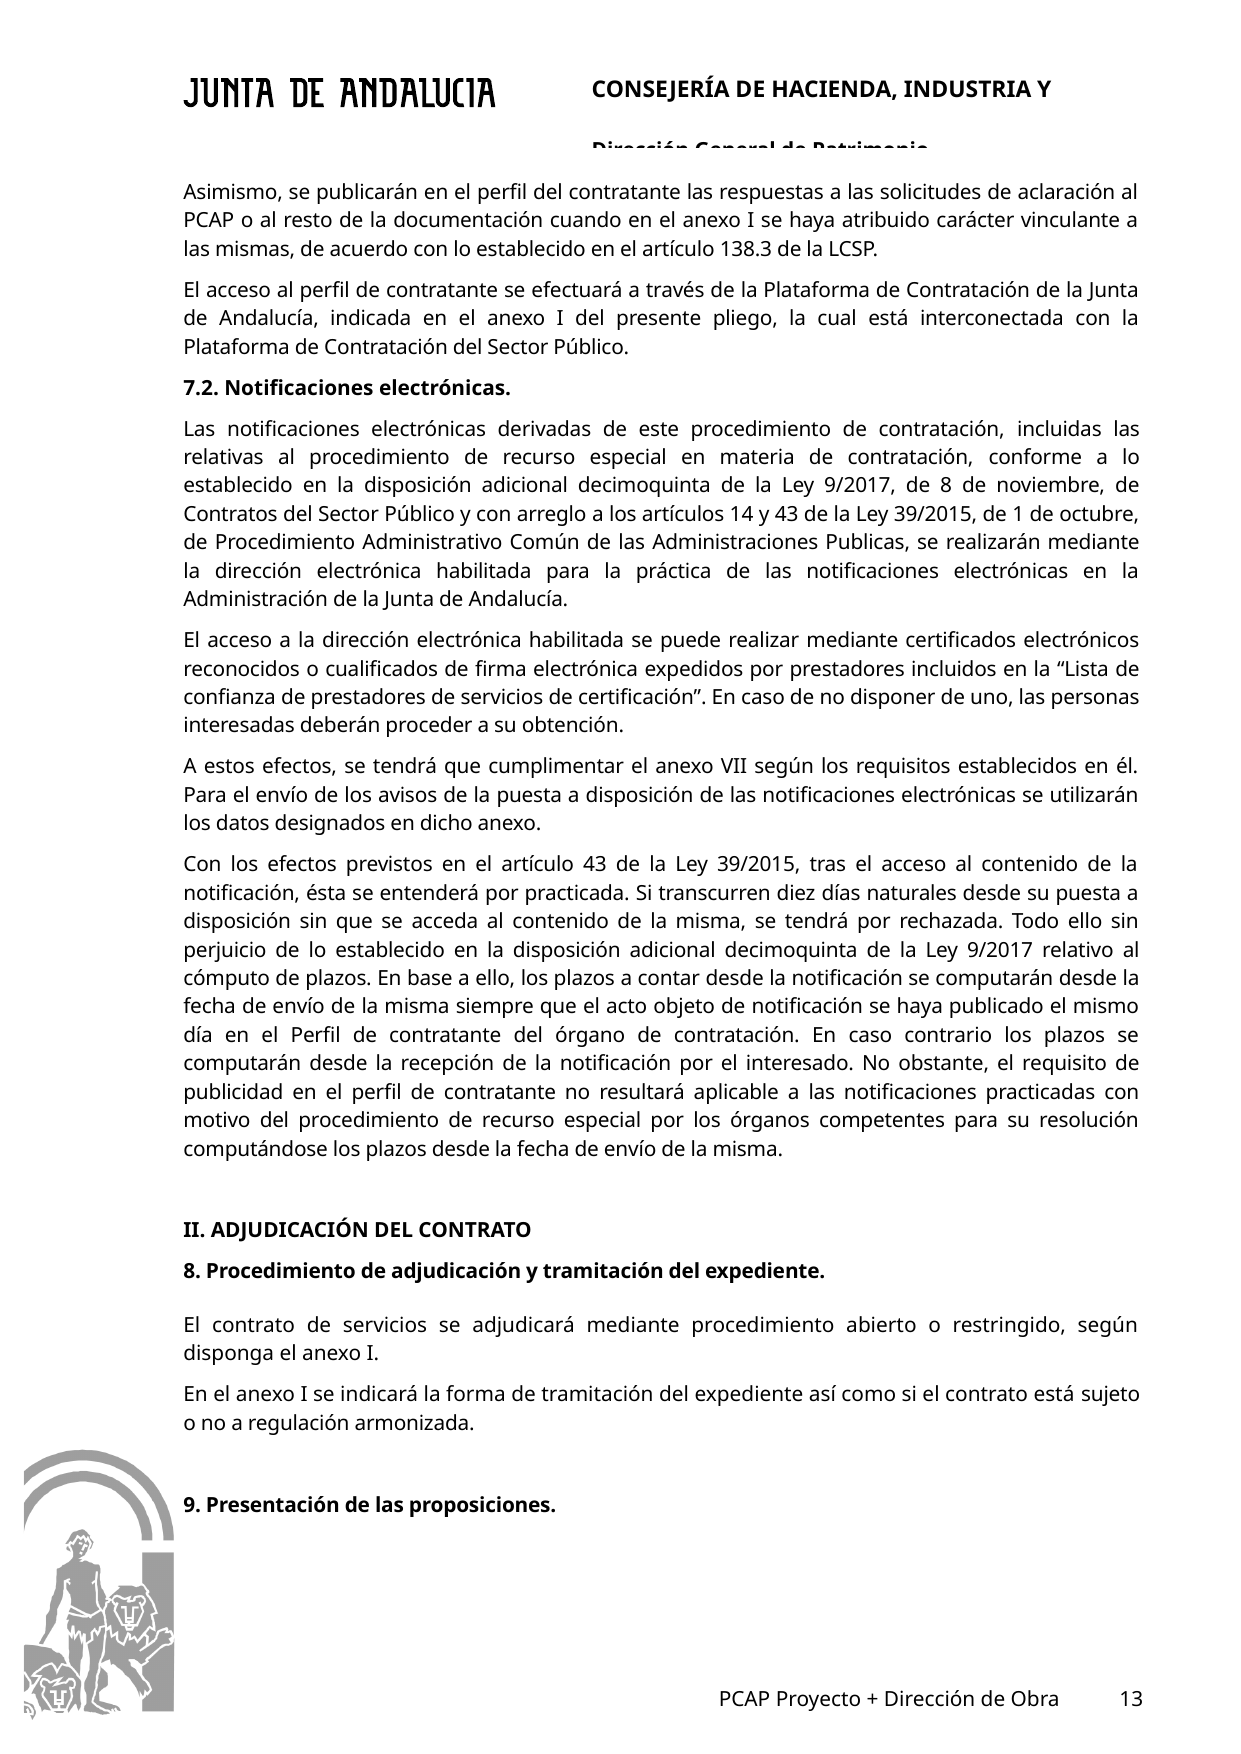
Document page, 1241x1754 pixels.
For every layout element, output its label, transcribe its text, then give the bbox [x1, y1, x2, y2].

text El acceso a la dirección electrónica habilitada se puede realizar mediante certificados electrónicos reconocidos o cualificados de firma electrónica expedidos por prestadores incluidos en la “Lista de confianza de prestadores de servicios de certificación”. En caso de no disponer de uno, las personas interesadas deberán proceder a su obtención. [183, 625, 1140, 739]
text 9. Presentación de las proposiciones. [183, 1490, 1140, 1518]
text Asimismo, se publicarán en el perfil del contratante las respuestas a las solicitudes de aclaración al PCAP o al resto de la documentación cuando en el anexo I se haya atribuido carácter vinculante a las mismas, de acuerdo con lo establecido en el artículo 138.3 de la LCSP. [183, 177, 1140, 262]
text 7.2. Notificaciones electrónicas. [183, 373, 1140, 401]
text II. ADJUDICACIÓN DEL CONTRATO [183, 1216, 1140, 1244]
text 8. Procedimiento de adjudicación y tramitación del expediente. [183, 1257, 1140, 1285]
text El contrato de servicios se adjudicará mediante procedimiento abierto o restringido, según disponga el anexo I. [183, 1310, 1140, 1367]
text Las notificaciones electrónicas derivadas de este procedimiento de contratación, incluidas las relativas al procedimiento de recurso especial en materia de contratación, conforme a lo establecido en la disposición adicional decimoquinta de la Ley 9/2017, de 8 de noviembre, de Contratos del Sector Público y con arreglo a los artículos 14 y 43 de la Ley 39/2015, de 1 de octubre, de Procedimiento Administrativo Común de las Administraciones Publicas, se realizarán mediante la dirección electrónica habilitada para la práctica de las notificaciones electrónicas en la Administración de la Junta de Andalucía. [183, 414, 1140, 613]
text El acceso al perfil de contratante se efectuará a través de la Plataforma de Contratación de la Junta de Andalucía, indicada en el anexo I del presente pliego, la cual está interconectada con la Plataforma de Contratación del Sector Público. [183, 275, 1140, 360]
text Con los efectos previstos en el artículo 43 de la Ley 39/2015, tras el acceso al contenido de la notificación, ésta se entenderá por practicada. Si transcurren diez días naturales desde su puesta a disposición sin que se acceda al contenido de la misma, se tendrá por rechazada. Todo ello sin perjuicio de lo establecido en la disposición adicional decimoquinta de la Ley 9/2017 relativo al cómputo de plazos. En base a ello, los plazos a contar desde la notificación se computarán desde la fecha de envío de la misma siempre que el acto objeto de notificación se haya publicado el mismo día en el Perfil de contratante del órgano de contratación. En caso contrario los plazos se computarán desde la recepción de la notificación por el interesado. No obstante, el requisito de publicidad en el perfil de contratante no resultará aplicable a las notificaciones practicadas con motivo del procedimiento de recurso especial por los órganos competentes para su resolución computándose los plazos desde la fecha de envío de la misma. [183, 849, 1140, 1162]
text En el anexo I se indicará la forma de tramitación del expediente así como si el contrato está sujeto o no a regulación armonizada. [183, 1379, 1140, 1436]
text A estos efectos, se tendrá que cumplimentar el anexo VII según los requisitos establecidos en él. Para el envío de los avisos de la puesta a disposición de las notificaciones electrónicas se utilizarán los datos designados en dicho anexo. [183, 752, 1140, 837]
